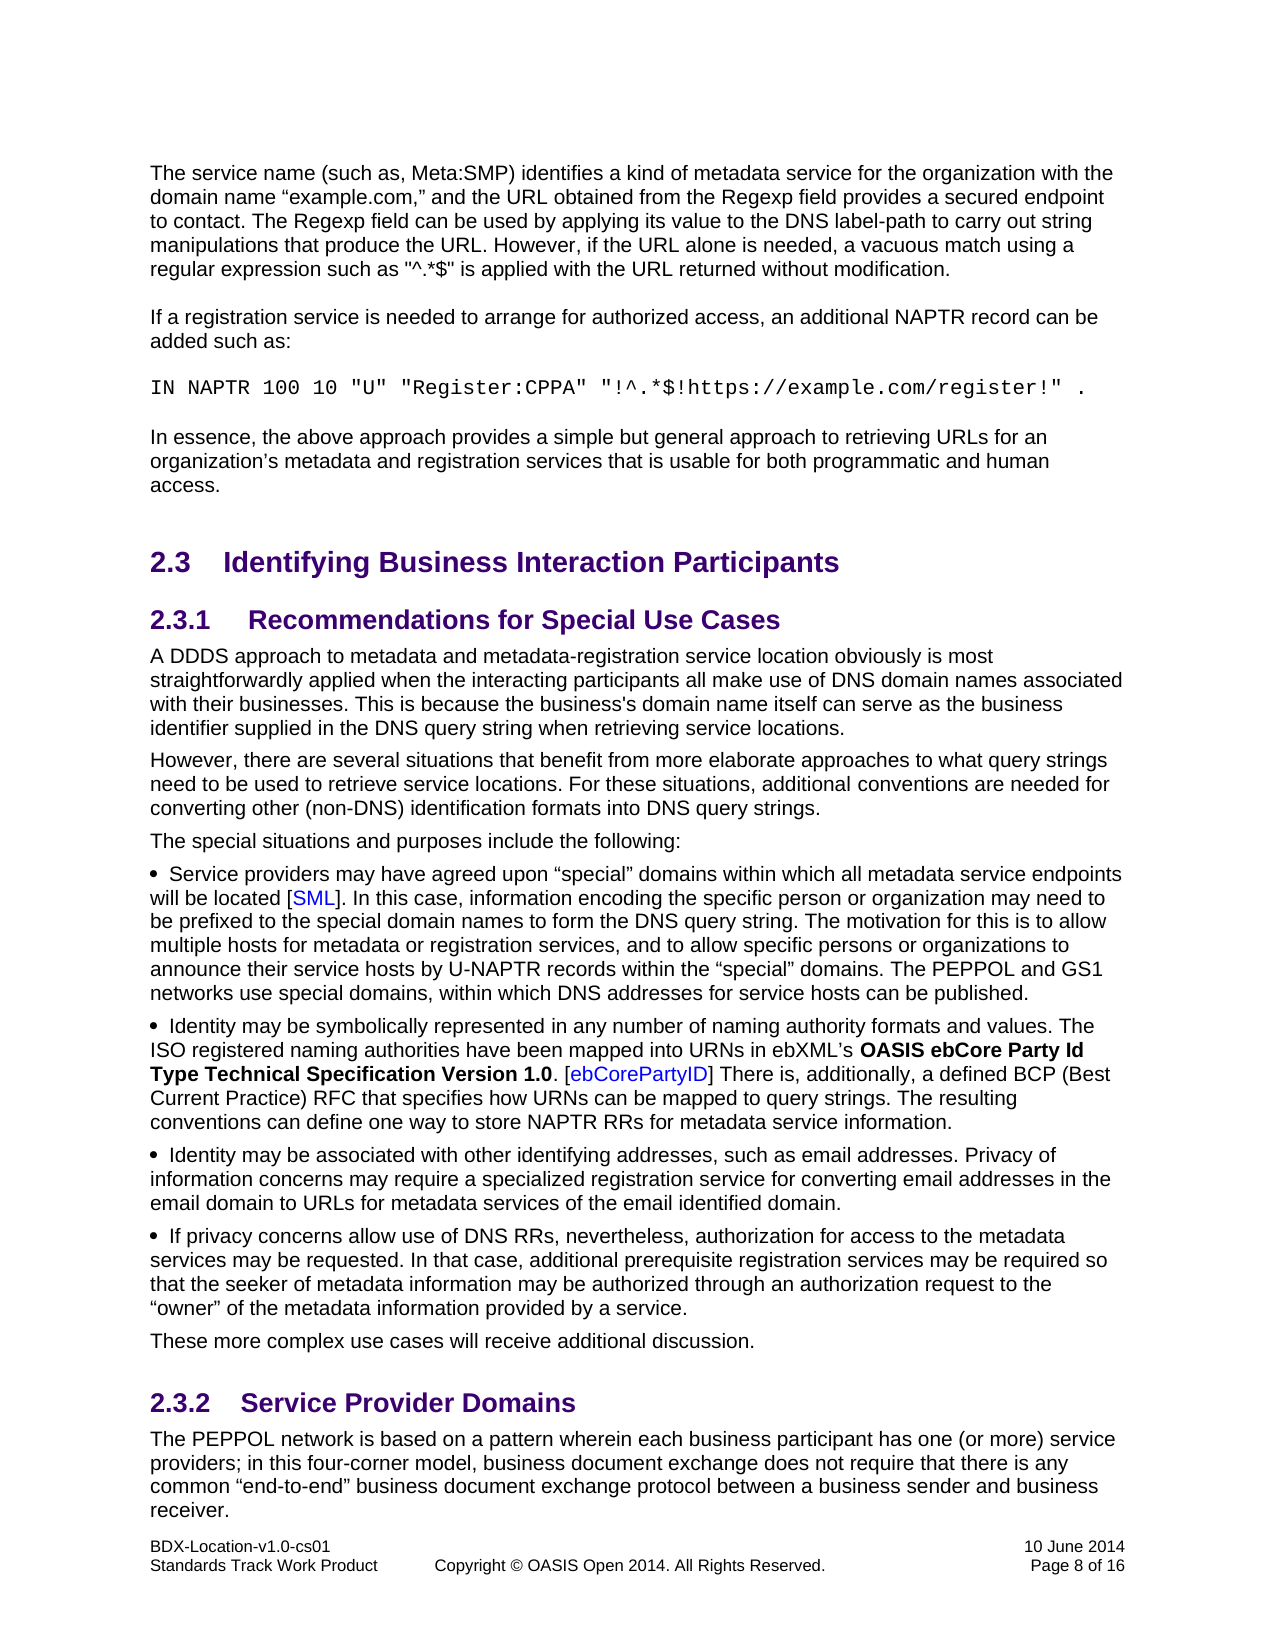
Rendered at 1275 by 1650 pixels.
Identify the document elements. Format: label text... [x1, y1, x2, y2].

text In essence, the above approach provides a simple but general approach to retrieving URLs for an organization’s metadata and registration services that is usable for both programmatic and human access. [150, 424, 1125, 496]
text · Identity may be symbolically represented in any number of naming authority formats and values. The ISO registered naming authorities have been mapped into URNs in ebXML’s OASIS ebCore Party Id Type Technical Specification Version 1.0. [ebCorePartyID] There is, additionally, a defined BCP (Best Current Practice) RFC that specifies how URNs can be mapped to query strings. The resulting conventions can define one way to store NAPTR RRs for metadata service information. [150, 1014, 1125, 1134]
text These more complex use cases will receive additional discussion. [150, 1329, 1125, 1353]
text A DDDS approach to metadata and metadata-registration service location obviously is most straightforwardly applied when the interacting participants all make use of DNS domain names associated with their businesses. This is because the business's domain name itself can serve as the business identifier supplied in the DNS query string when retrieving service locations. [150, 643, 1125, 739]
subtitle Identifying Business Interaction Participants [150, 545, 1125, 579]
text The special situations and purposes include the following: [150, 828, 1125, 852]
text · Service providers may have agreed upon “special” domains within which all metadata service endpoints will be located [SML]. In this case, information encoding the specific person or organization may need to be prefixed to the special domain names to form the DNS query string. The motivation for this is to allow multiple hosts for metadata or registration services, and to allow specific persons or organizations to announce their service hosts by U-NAPTR records within the “special” domains. The PEPPOL and GS1 networks use special domains, within which DNS addresses for service hosts can be published. [150, 861, 1125, 1005]
text The PEPPOL network is based on a pattern wherein each business participant has one (or more) service providers; in this four-corner model, business document exchange does not require that there is any common “end-to-end” business document exchange protocol between a business sender and business receiver. [150, 1426, 1125, 1522]
subtitle Recommendations for Special Use Cases [150, 604, 1125, 635]
text If a registration service is needed to arrange for authorized access, an additional NAPTR record can be added such as: [150, 305, 1125, 353]
text · If privacy concerns allow use of DNS RRs, nevertheless, authorization for access to the metadata services may be requested. In that case, additional prerequisite registration services may be required so that the seeker of metadata information may be authorized through an authorization request to the “owner” of the metadata information provided by a service. [150, 1224, 1125, 1320]
text However, there are several situations that benefit from more elaborate approaches to what query strings need to be used to retrieve service locations. For these situations, additional conventions are needed for converting other (non-DNS) identification formats into DNS query strings. [150, 748, 1125, 819]
text · Identity may be associated with other identifying addresses, such as email addresses. Privacy of information concerns may require a specialized registration service for converting email addresses in the email domain to URLs for metadata services of the email identified domain. [150, 1143, 1125, 1215]
subtitle Service Provider Domains [150, 1387, 1125, 1418]
text IN NAPTR 100 10 "U" "Register:CPPA" "!^.*$!https://example.com/register!" . [150, 377, 1125, 401]
text The service name (such as, Meta:SMP) identifies a kind of metadata service for the organization with the domain name “example.com,” and the URL obtained from the Regexp field provides a secured endpoint to contact. The Regexp field can be used by applying its value to the DNS label-path to carry out string manipulations that produce the URL. However, if the URL alone is needed, a vacuous match using a regular expression such as "^.*$" is applied with the URL returned without modification. [150, 161, 1125, 281]
